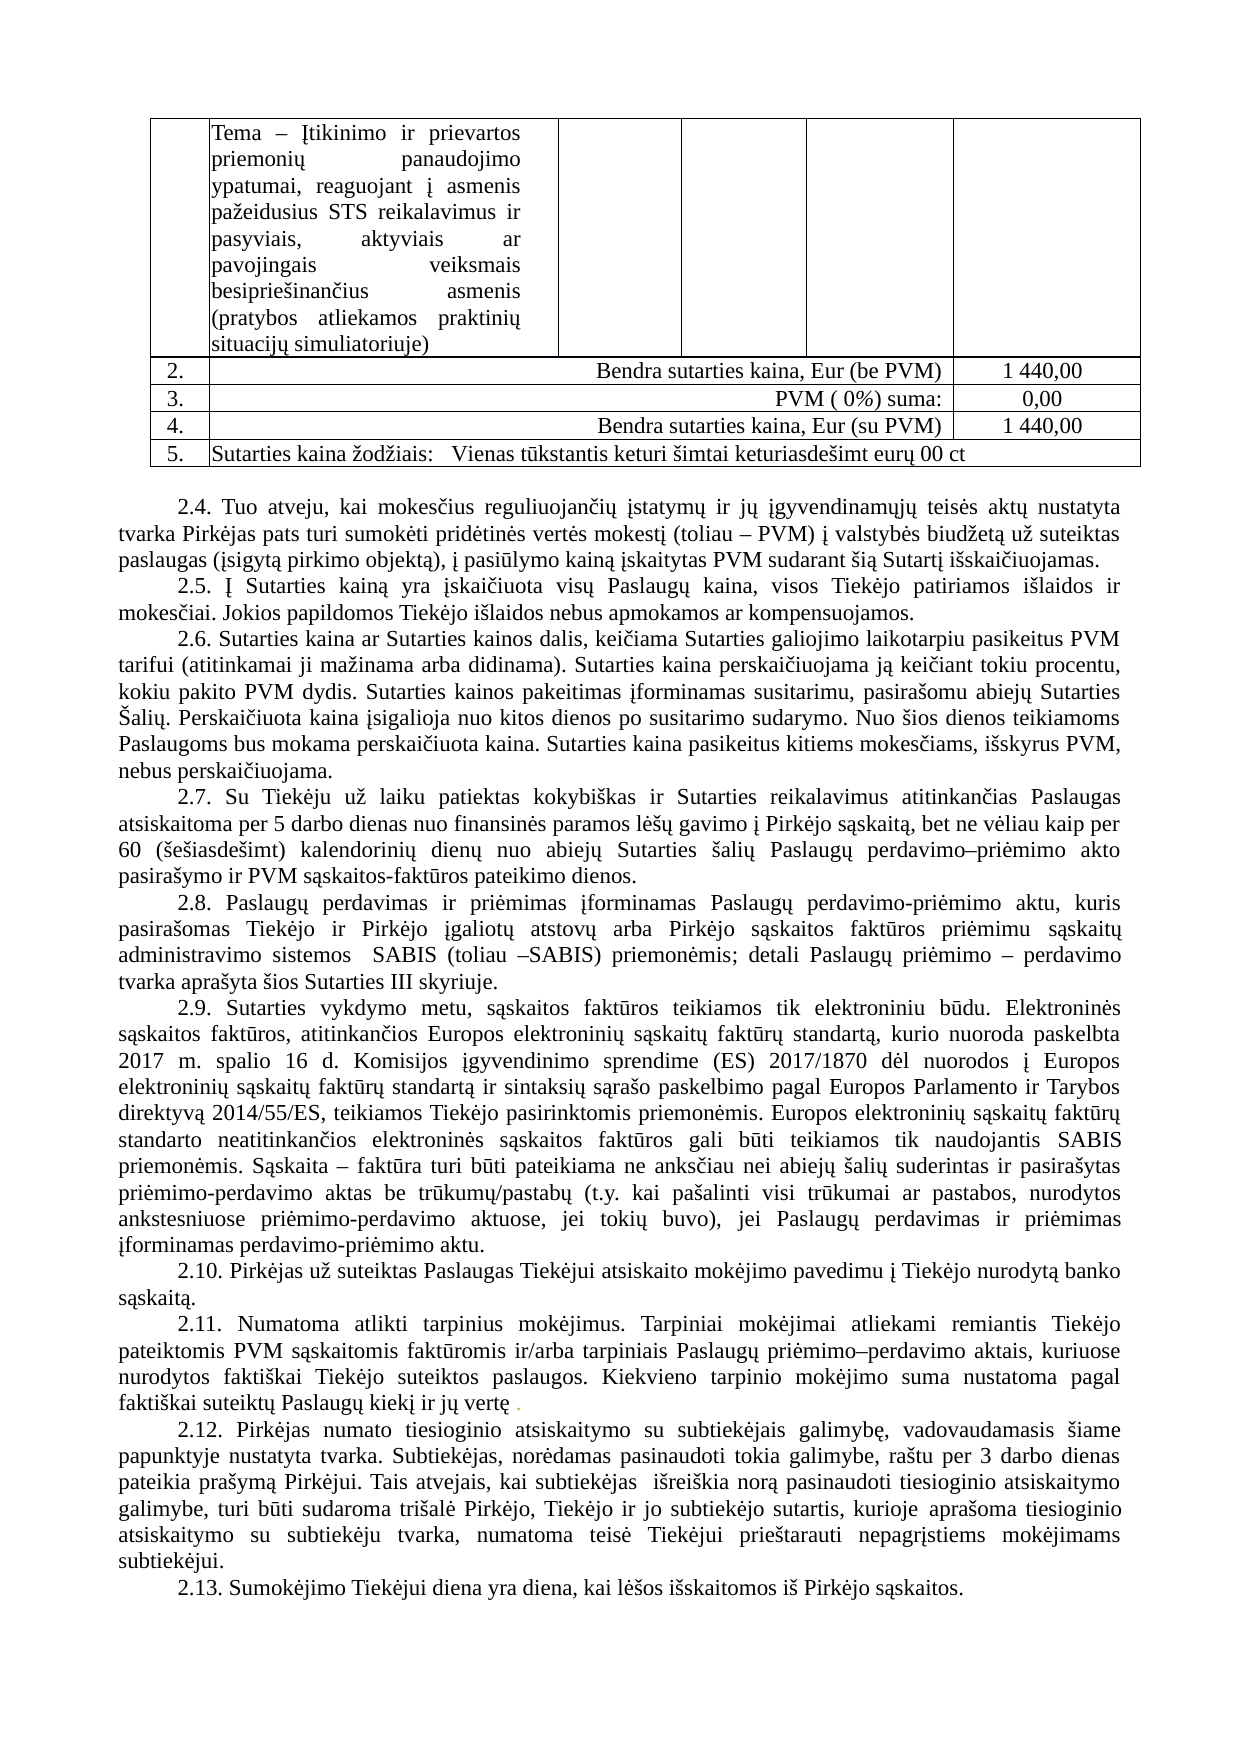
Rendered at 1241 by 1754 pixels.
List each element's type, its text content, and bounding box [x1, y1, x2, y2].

table_cell [954, 119, 1140, 356]
table_cell [807, 119, 953, 356]
table_cell 1 440,00 [954, 412, 1140, 438]
table_cell Sutarties kaina žodžiais: Vienas tūkstantis keturi šimtai keturiasdešimt eurų 00 ct [210, 440, 1140, 466]
text 2.5. Į Sutarties kainą yra įskaičiuota visų Paslaugų kaina, visos Tiekėjo patiriamos išlaidos ir mokesčiai. Jokios papildomos Tiekėjo išlaidos nebus apmokamos ar kompensuojamos. [118, 572, 1122, 625]
table_cell 4. [151, 412, 209, 438]
table_cell 1 440,00 [954, 358, 1140, 384]
text 2.7. Su Tiekėju už laiku patiektas kokybiškas ir Sutarties reikalavimus atitinkančias Paslaugas atsiskaitoma per 5 darbo dienas nuo finansinės paramos lėšų gavimo į Pirkėjo sąskaitą, bet ne vėliau kaip per 60 (šešiasdešimt) kalendorinių dienų nuo abiejų Sutarties šalių Paslaugų perdavimo–priėmimo akto pasirašymo ir PVM sąskaitos-faktūros pateikimo dienos. [118, 783, 1122, 889]
table_cell Bendra sutarties kaina, Eur (be PVM) [210, 358, 953, 384]
table_cell [151, 119, 209, 356]
table_cell 3. [151, 385, 209, 411]
table_cell Bendra sutarties kaina, Eur (su PVM) [210, 412, 953, 438]
text 2.9. Sutarties vykdymo metu, sąskaitos faktūros teikiamos tik elektroniniu būdu. Elektroninės sąskaitos faktūros, atitinkančios Europos elektroninių sąskaitų faktūrų standartą, kurio nuoroda paskelbta 2017 m. spalio 16 d. Komisijos įgyvendinimo sprendime (ES) 2017/1870 dėl nuorodos į Europos elektroninių sąskaitų faktūrų standartą ir sintaksių sąrašo paskelbimo pagal Europos Parlamento ir Tarybos direktyvą 2014/55/ES, teikiamos Tiekėjo pasirinktomis priemonėmis. Europos elektroninių sąskaitų faktūrų standarto neatitinkančios elektroninės sąskaitos faktūros gali būti teikiamos tik naudojantis SABIS priemonėmis. Sąskaita – faktūra turi būti pateikiama ne anksčiau nei abiejų šalių suderintas ir pasirašytas priėmimo-perdavimo aktas be trūkumų/pastabų (t.y. kai pašalinti visi trūkumai ar pastabos, nurodytos ankstesniuose priėmimo-perdavimo aktuose, jei tokių buvo), jei Paslaugų perdavimas ir priėmimas įforminamas perdavimo-priėmimo aktu. [118, 994, 1122, 1258]
table_cell 5. [151, 440, 209, 466]
table_cell PVM ( 0%) suma: [210, 385, 953, 411]
text 2.8. Paslaugų perdavimas ir priėmimas įforminamas Paslaugų perdavimo-priėmimo aktu, kuris pasirašomas Tiekėjo ir Pirkėjo įgaliotų atstovų arba Pirkėjo sąskaitos faktūros priėmimu sąskaitų administravimo sistemos SABIS (toliau –SABIS) priemonėmis; detali Paslaugų priėmimo – perdavimo tvarka aprašyta šios Sutarties III skyriuje. [118, 889, 1122, 994]
text 2.11. Numatoma atlikti tarpinius mokėjimus. Tarpiniai mokėjimai atliekami remiantis Tiekėjo pateiktomis PVM sąskaitomis faktūromis ir/arba tarpiniais Paslaugų priėmimo–perdavimo aktais, kuriuose nurodytos faktiškai Tiekėjo suteiktos paslaugos. Kiekvieno tarpinio mokėjimo suma nustatoma pagal faktiškai suteiktų Paslaugų kiekį ir jų vertę . [118, 1310, 1122, 1416]
table_cell 0,00 [954, 385, 1140, 411]
table_cell Tema – Įtikinimo ir prievartos priemonių panaudojimo ypatumai, reaguojant į asmenis pažeidusius STS reikalavimus ir pasyviais, aktyviais ar pavojingais veiksmais besipriešinančius asmenis (pratybos atliekamos praktinių situacijų simuliatoriuje) [210, 119, 558, 356]
table_cell [682, 119, 806, 356]
table_cell 2. [151, 358, 209, 384]
text 2.12. Pirkėjas numato tiesioginio atsiskaitymo su subtiekėjais galimybę, vadovaudamasis šiame papunktyje nustatyta tvarka. Subtiekėjas, norėdamas pasinaudoti tokia galimybe, raštu per 3 darbo dienas pateikia prašymą Pirkėjui. Tais atvejais, kai subtiekėjas išreiškia norą pasinaudoti tiesioginio atsiskaitymo galimybe, turi būti sudaroma trišalė Pirkėjo, Tiekėjo ir jo subtiekėjo sutartis, kurioje aprašoma tiesioginio atsiskaitymo su subtiekėju tvarka, numatoma teisė Tiekėjui prieštarauti nepagrįstiems mokėjimams subtiekėjui. [118, 1416, 1122, 1574]
text 2.10. Pirkėjas už suteiktas Paslaugas Tiekėjui atsiskaito mokėjimo pavedimu į Tiekėjo nurodytą banko sąskaitą. [118, 1258, 1122, 1310]
text 2.4. Tuo atveju, kai mokesčius reguliuojančių įstatymų ir jų įgyvendinamųjų teisės aktų nustatyta tvarka Pirkėjas pats turi sumokėti pridėtinės vertės mokestį (toliau – PVM) į valstybės biudžetą už suteiktas paslaugas (įsigytą pirkimo objektą), į pasiūlymo kainą įskaitytas PVM sudarant šią Sutartį išskaičiuojamas. [118, 493, 1122, 572]
text 2.6. Sutarties kaina ar Sutarties kainos dalis, keičiama Sutarties galiojimo laikotarpiu pasikeitus PVM tarifui (atitinkamai ji mažinama arba didinama). Sutarties kaina perskaičiuojama ją keičiant tokiu procentu, kokiu pakito PVM dydis. Sutarties kainos pakeitimas įforminamas susitarimu, pasirašomu abiejų Sutarties Šalių. Perskaičiuota kaina įsigalioja nuo kitos dienos po susitarimo sudarymo. Nuo šios dienos teikiamoms Paslaugoms bus mokama perskaičiuota kaina. Sutarties kaina pasikeitus kitiems mokesčiams, išskyrus PVM, nebus perskaičiuojama. [118, 625, 1122, 783]
table_cell [559, 119, 681, 356]
text 2.13. Sumokėjimo Tiekėjui diena yra diena, kai lėšos išskaitomos iš Pirkėjo sąskaitos. [118, 1574, 1122, 1600]
